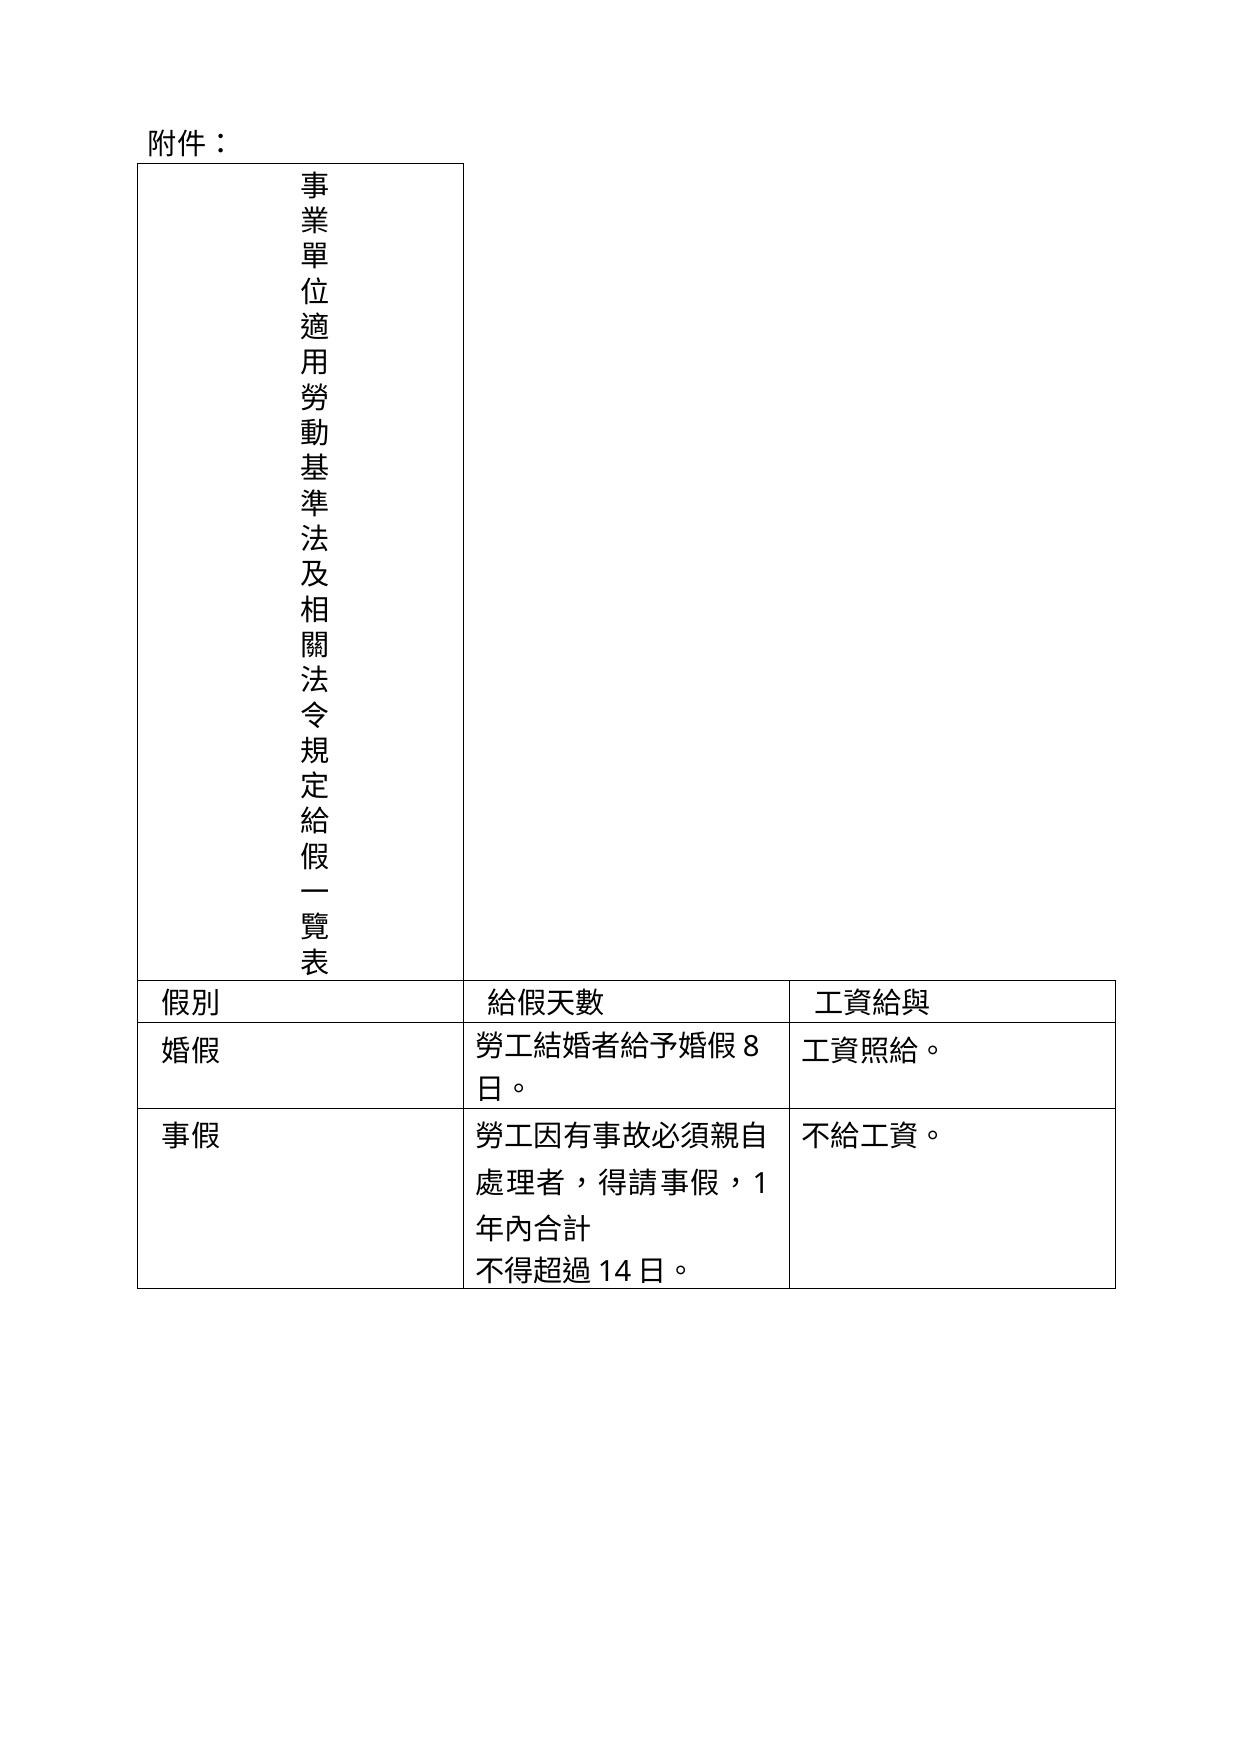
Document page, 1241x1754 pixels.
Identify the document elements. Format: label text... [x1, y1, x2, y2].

table_cell 勞工因有事故必須親自處理者，得請事假，1年內合計 不得超過14日。 [464, 1109, 789, 1288]
table_cell 婚假 [138, 1023, 463, 1108]
table_cell 勞工結婚者給予婚假8日。 [464, 1023, 789, 1108]
table_cell 事假 [138, 1109, 463, 1288]
table_cell 工資給與 [790, 981, 1115, 1022]
text 附件： [148, 120, 1163, 163]
table_cell 假別 [138, 981, 463, 1022]
table_cell 不給工資。 [790, 1109, 1115, 1288]
table_cell 給假天數 [464, 981, 789, 1022]
table_header 事業單位適用勞動基準法及相關法令規定給假一覽表 [138, 164, 463, 980]
table_cell 工資照給。 [790, 1023, 1115, 1108]
